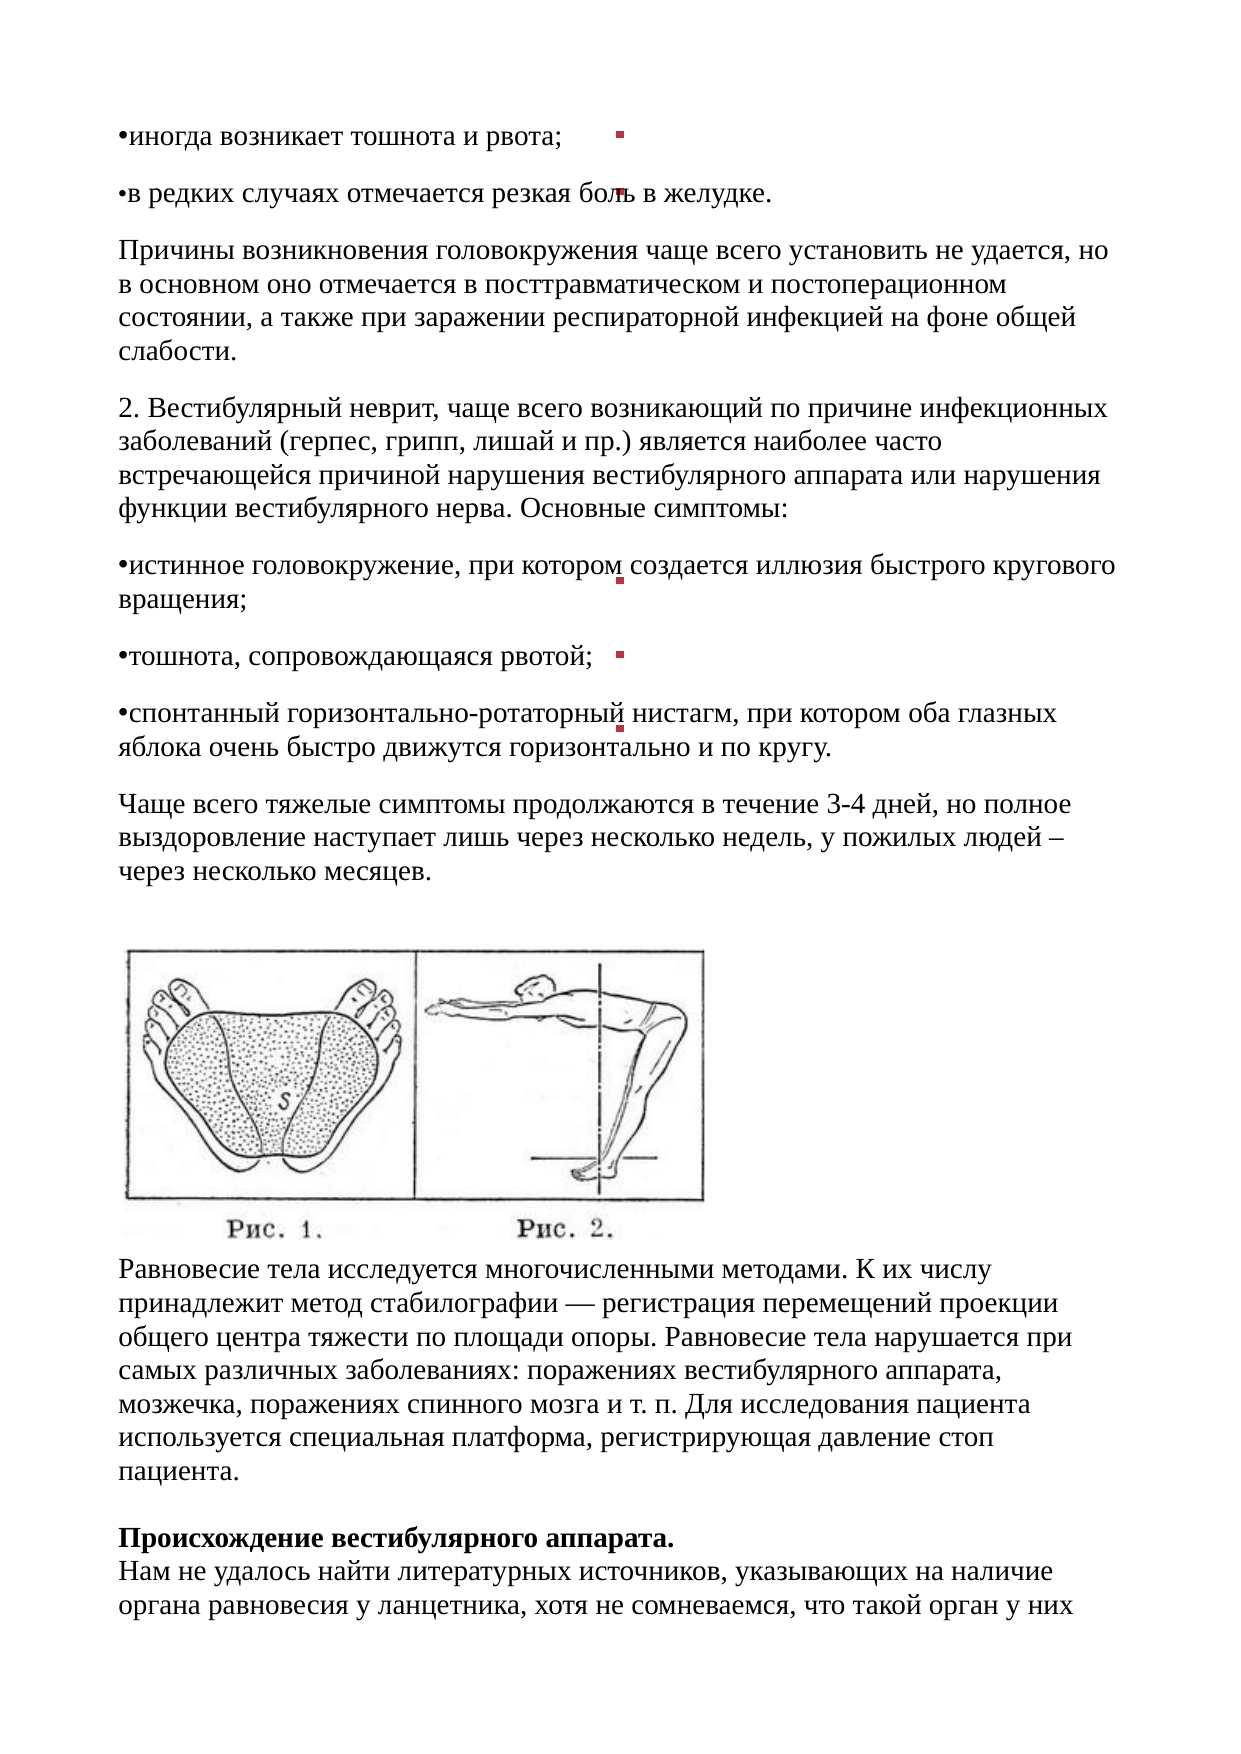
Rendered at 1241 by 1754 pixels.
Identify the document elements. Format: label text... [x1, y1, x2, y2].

text Равновесие тела исследуется многочисленными методами. К их числу принадлежит метод стабилографии — регистрация перемещений проекции общего центра тяжести по площади опоры. Равновесие тела нарушается при самых различных заболеваниях: поражениях вестибулярного аппарата, мозжечка, поражениях спинного мозга и т. п. Для исследования пациента используется специальная платформа, регистрирующая давление стоп пациента. [118, 1252, 1122, 1486]
picture [123, 948, 705, 1240]
list истинное головокружение, при котором создается иллюзия быстрого кругового вращения; [118, 547, 1122, 614]
list спонтанный горизонтально-ротаторный нистагм, при котором оба глазных яблока очень быстро движутся горизонтально и по кругу. [118, 695, 1122, 762]
text Происхождение вестибулярного аппарата. [118, 1520, 1122, 1553]
text Чаще всего тяжелые симптомы продолжаются в течение 3-4 дней, но полное выздоровление наступает лишь через несколько недель, у пожилых людей – через несколько месяцев. [118, 786, 1122, 886]
text Причины возникновения головокружения чаще всего установить не удается, но в основном оно отмечается в посттравматическом и постоперационном состоянии, а также при заражении респираторной инфекцией на фоне общей слабости. [118, 232, 1122, 366]
text 2. Вестибулярный неврит, чаще всего возникающий по причине инфекционных заболеваний (герпес, грипп, лишай и пр.) является наиболее часто встречающейся причиной нарушения вестибулярного аппарата или нарушения функции вестибулярного нерва. Основные симптомы: [118, 390, 1122, 524]
list иногда возникает тошнота и рвота; [118, 118, 1122, 152]
text Нам не удалось найти литературных источников, указывающих на наличие органа равновесия у ланцетника, хотя не сомневаемся, что такой орган у них [118, 1553, 1122, 1621]
list в редких случаях отмечается резкая боль в желудке. [118, 175, 1122, 209]
list тошнота, сопровождающаяся рвотой; [118, 638, 1122, 672]
